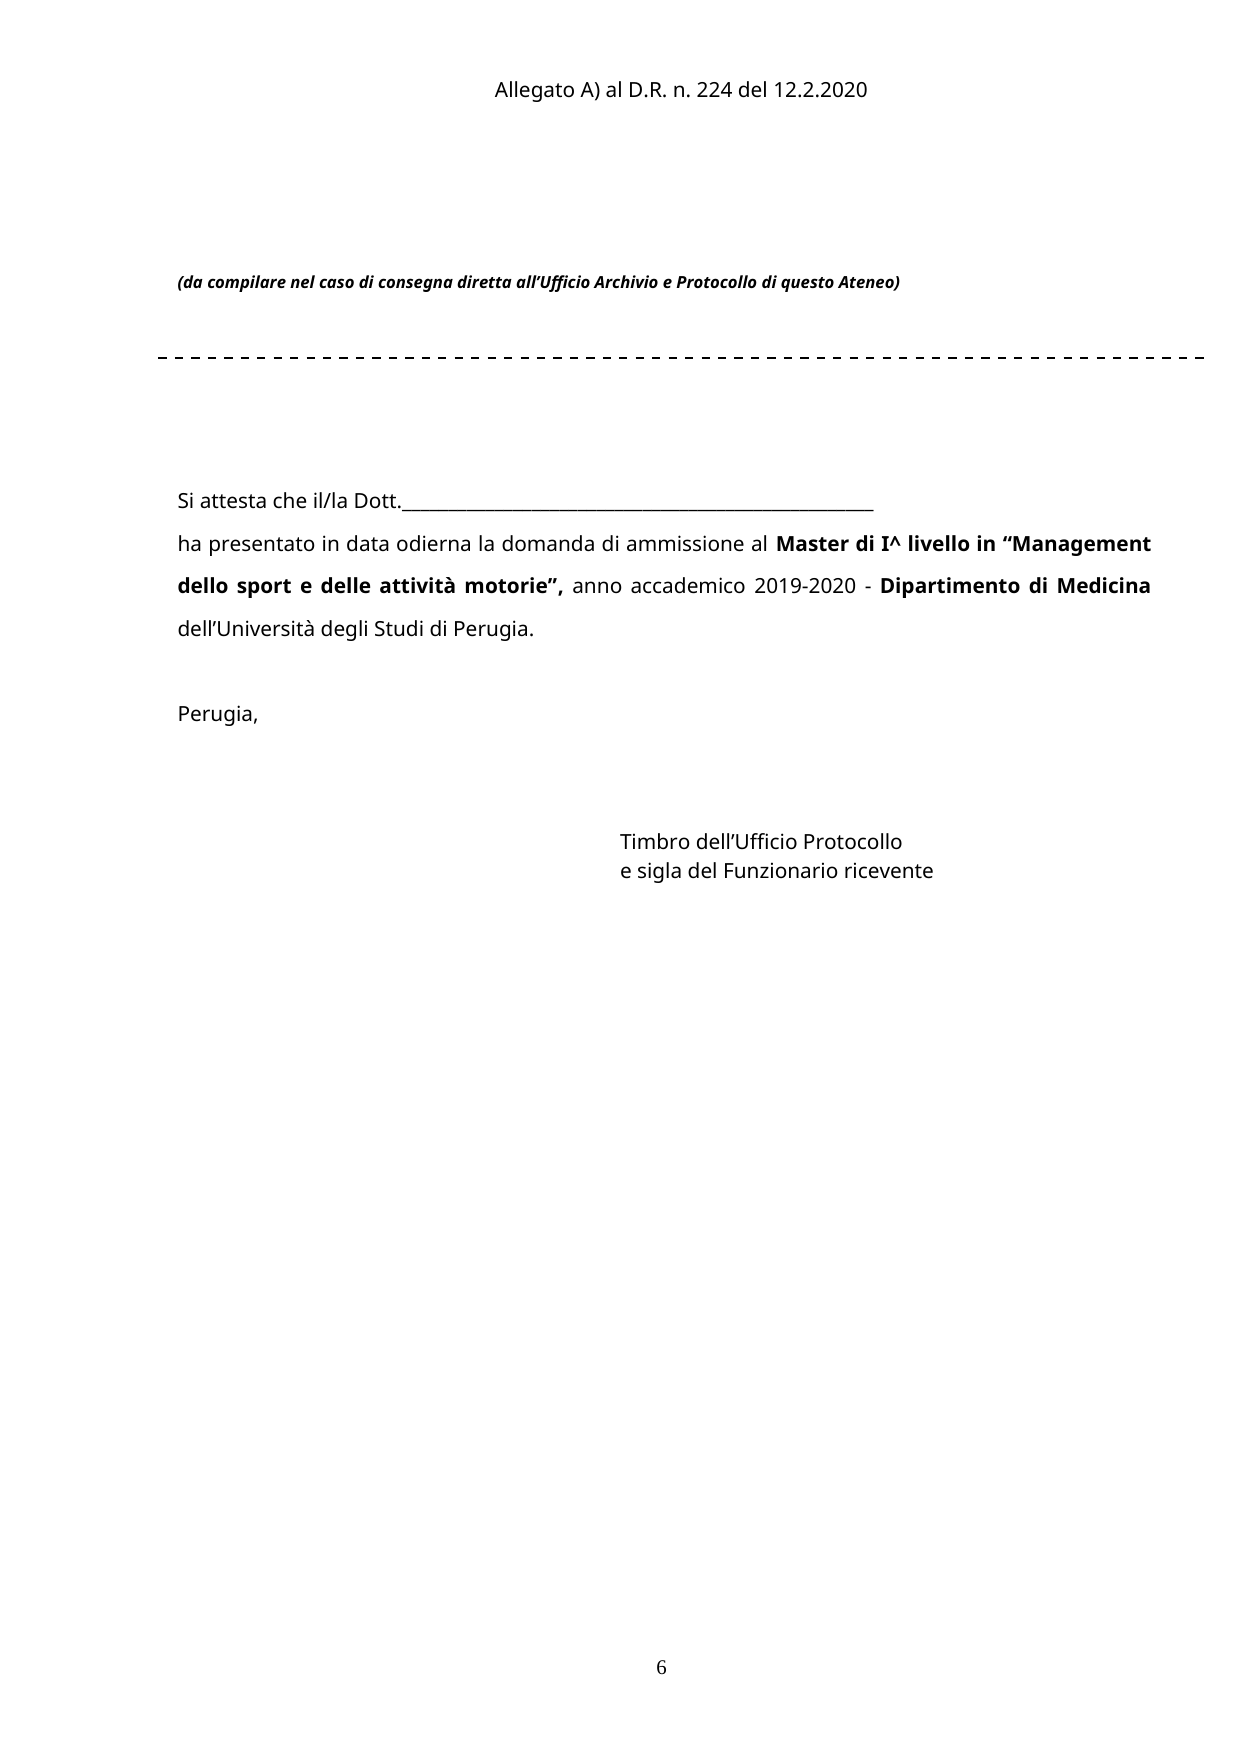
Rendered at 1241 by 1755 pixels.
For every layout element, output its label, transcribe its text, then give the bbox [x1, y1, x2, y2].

text Si attesta che il/la Dott.___________________________________________________ [177, 486, 1152, 515]
text e sigla del Funzionario ricevente [177, 856, 1152, 884]
text (da compilare nel caso di consegna diretta all’Ufficio Archivio e Protocollo di questo Ateneo) [177, 271, 1152, 293]
text ha presentato in data odierna la domanda di ammissione al Master di I^ livello in “Management dello sport e delle attività motorie”, anno accademico 2019-2020 - Dipartimento di Medicina dell’Università degli Studi di Perugia. [177, 529, 1152, 643]
text Perugia, [177, 699, 1152, 728]
text Timbro dell’Ufficio Protocollo [177, 827, 1152, 856]
